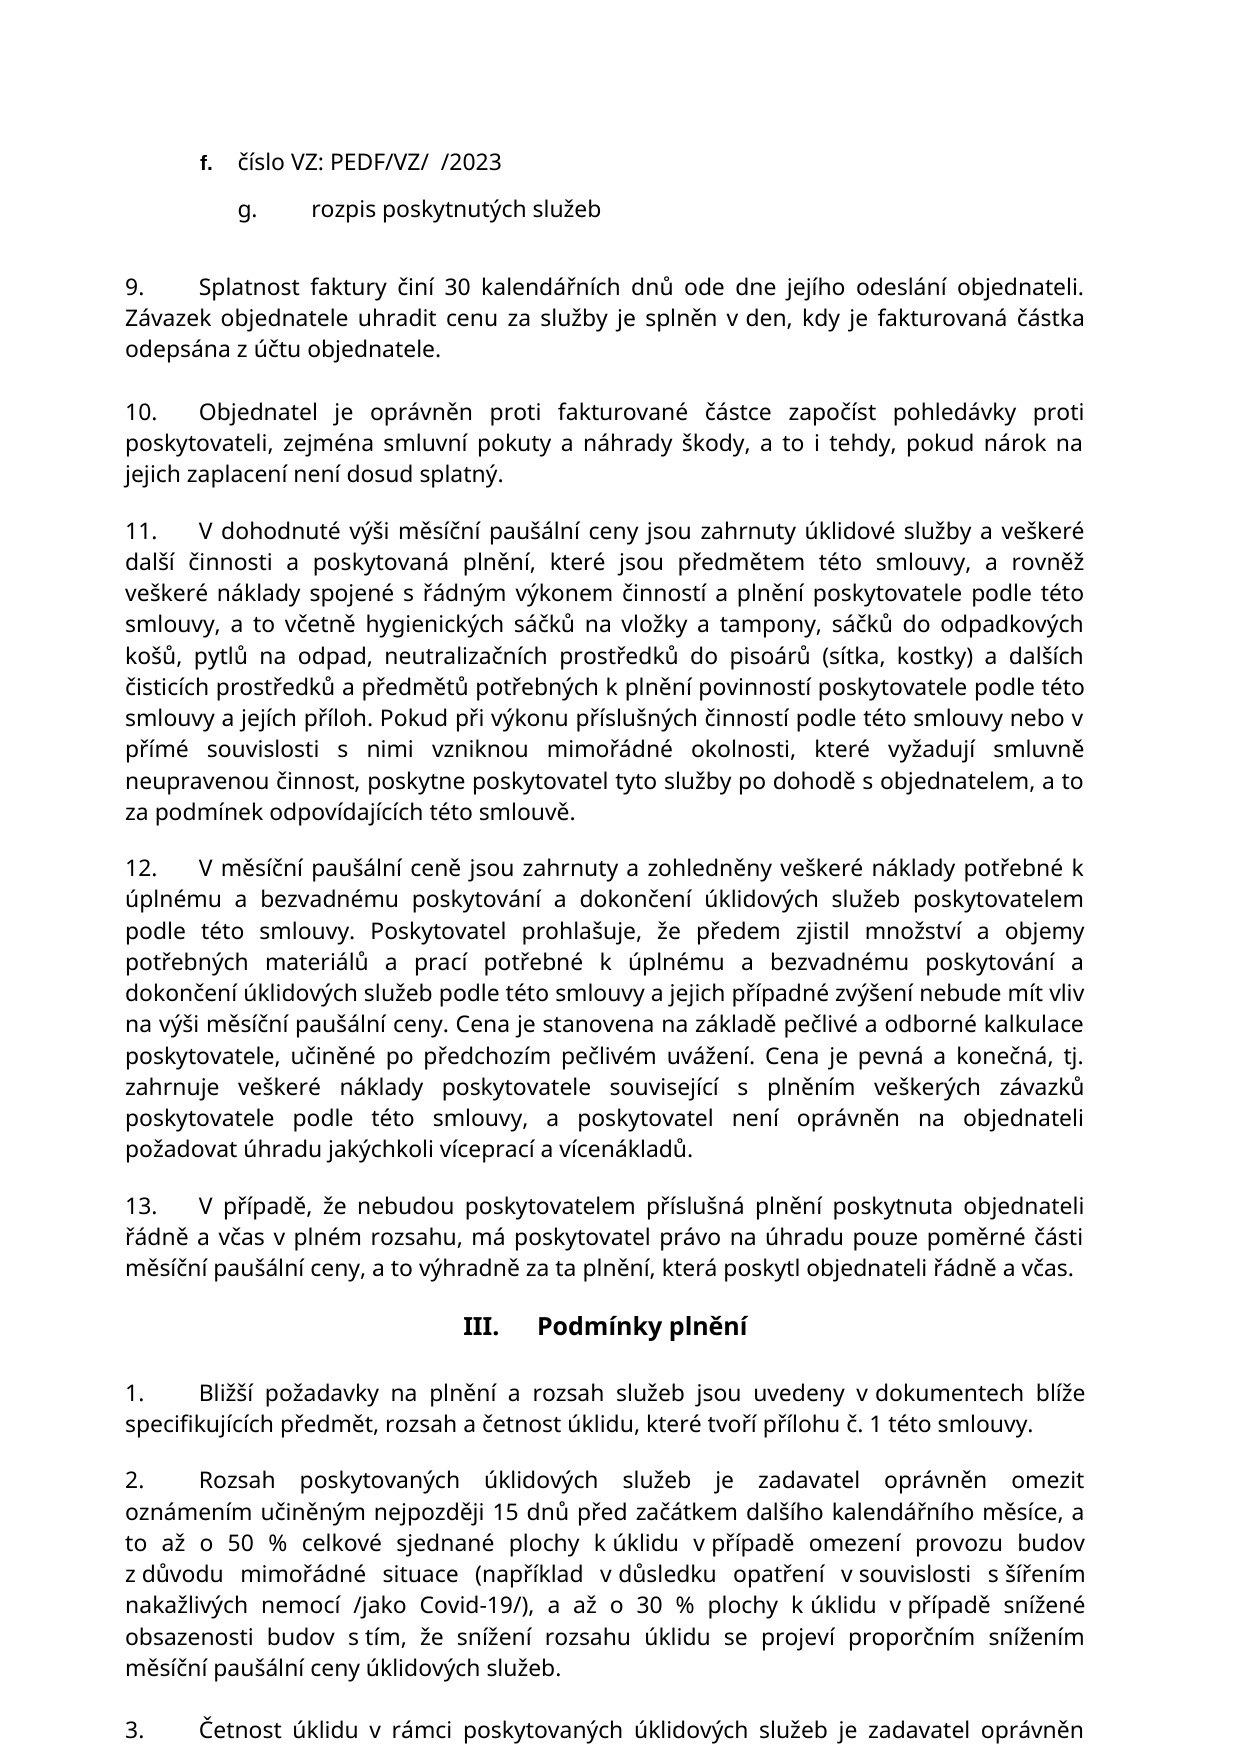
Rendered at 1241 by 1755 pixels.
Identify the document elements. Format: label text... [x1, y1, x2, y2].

list Podmínky plnění [125, 1308, 1085, 1342]
list Rozsah poskytovaných úklidových služeb je zadavatel oprávněn omezit oznámením učiněným nejpozději 15 dnů před začátkem dalšího kalendářního měsíce, a to až o 50 % celkové sjednané plochy k úklidu v případě omezení provozu budov z důvodu mimořádné situace (například v důsledku opatření v souvislosti s šířením nakažlivých nemocí /jako Covid-19/), a až o 30 % plochy k úklidu v případě snížené obsazenosti budov s tím, že snížení rozsahu úklidu se projeví proporčním snížením měsíční paušální ceny úklidových služeb. [125, 1464, 1085, 1683]
list V měsíční paušální ceně jsou zahrnuty a zohledněny veškeré náklady potřebné k úplnému a bezvadnému poskytování a dokončení úklidových služeb poskytovatelem podle této smlouvy. Poskytovatel prohlašuje, že předem zjistil množství a objemy potřebných materiálů a prací potřebné k úplnému a bezvadnému poskytování a dokončení úklidových služeb podle této smlouvy a jejich případné zvýšení nebude mít vliv na výši měsíční paušální ceny. Cena je stanovena na základě pečlivé a odborné kalkulace poskytovatele, učiněné po předchozím pečlivém uvážení. Cena je pevná a konečná, tj. zahrnuje veškeré náklady poskytovatele související s plněním veškerých závazků poskytovatele podle této smlouvy, a poskytovatel není oprávněn na objednateli požadovat úhradu jakýchkoli víceprací a vícenákladů. [125, 852, 1085, 1164]
list rozpis poskytnutých služeb [237, 193, 1085, 224]
list V případě, že nebudou poskytovatelem příslušná plnění poskytnuta objednateli řádně a včas v plném rozsahu, má poskytovatel právo na úhradu pouze poměrné části měsíční paušální ceny, a to výhradně za ta plnění, která poskytl objednateli řádně a včas. [125, 1189, 1085, 1283]
list Četnost úklidu v rámci poskytovaných úklidových služeb je zadavatel oprávněn [125, 1714, 1085, 1745]
list V dohodnuté výši měsíční paušální ceny jsou zahrnuty úklidové služby a veškeré další činnosti a poskytovaná plnění, které jsou předmětem této smlouvy, a rovněž veškeré náklady spojené s řádným výkonem činností a plnění poskytovatele podle této smlouvy, a to včetně hygienických sáčků na vložky a tampony, sáčků do odpadkových košů, pytlů na odpad, neutralizačních prostředků do pisoárů (sítka, kostky) a dalších čisticích prostředků a předmětů potřebných k plnění povinností poskytovatele podle této smlouvy a jejích příloh. Pokud při výkonu příslušných činností podle této smlouvy nebo v přímé souvislosti s nimi vzniknou mimořádné okolnosti, které vyžadují smluvně neupravenou činnost, poskytne poskytovatel tyto služby po dohodě s objednatelem, a to za podmínek odpovídajících této smlouvě. [125, 514, 1085, 827]
list Bližší požadavky na plnění a rozsah služeb jsou uvedeny v dokumentech blíže specifikujících předmět, rozsah a četnost úklidu, které tvoří přílohu č. 1 této smlouvy. [125, 1377, 1085, 1439]
list Objednatel je oprávněn proti fakturované částce započíst pohledávky proti poskytovateli, zejména smluvní pokuty a náhrady škody, a to i tehdy, pokud nárok na jejich zaplacení není dosud splatný. [125, 396, 1085, 489]
list Splatnost faktury činí 30 kalendářních dnů ode dne jejího odeslání objednateli. Závazek objednatele uhradit cenu za služby je splněn v den, kdy je fakturovaná částka odepsána z účtu objednatele. [125, 271, 1085, 364]
list číslo VZ: PEDF/VZ/ /2023 [200, 146, 1085, 177]
